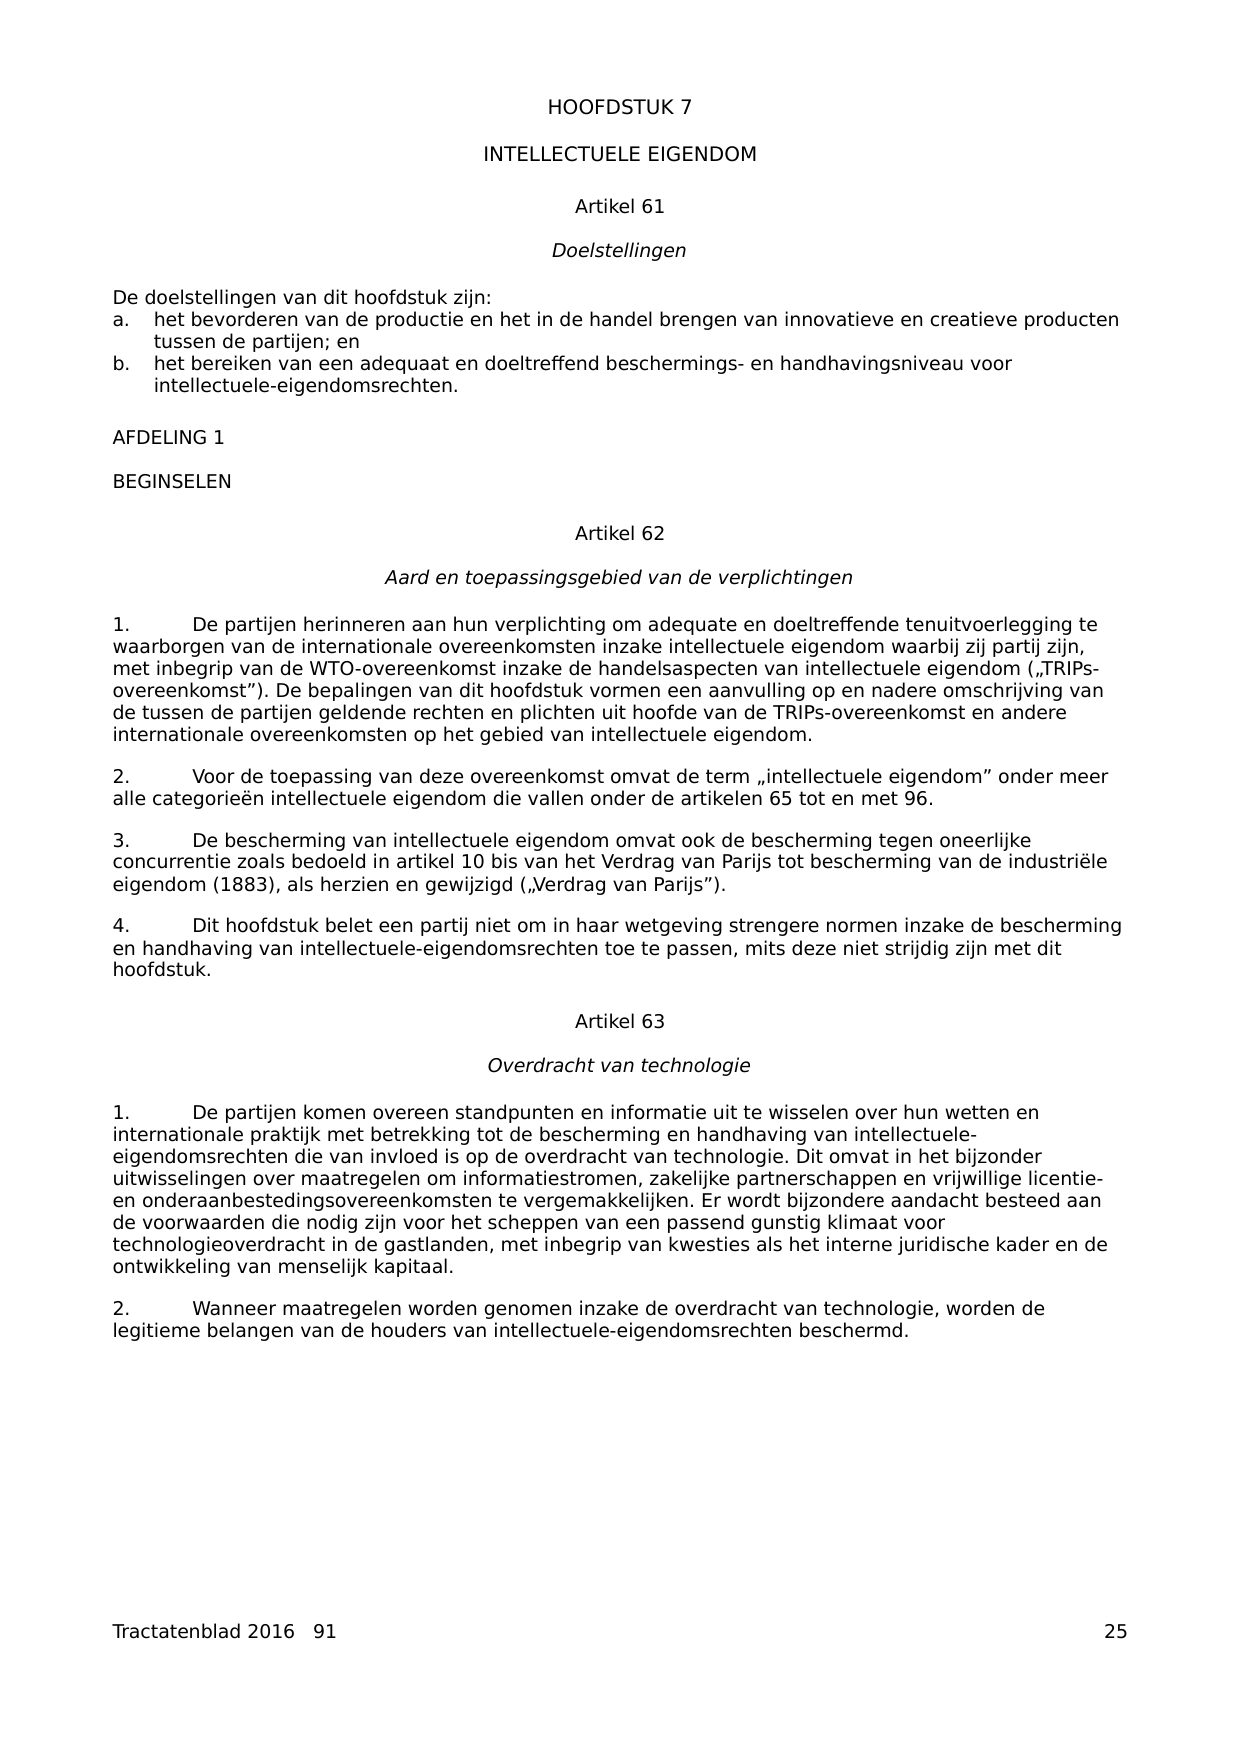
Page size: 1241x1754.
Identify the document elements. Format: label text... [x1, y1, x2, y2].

text De doelstellingen van dit hoofdstuk zijn: [112, 287, 1128, 309]
subtitle Artikel 63 Overdracht van technologie [112, 1011, 1128, 1077]
text 2. Wanneer maatregelen worden genomen inzake de overdracht van technologie, worden de legitieme belangen van de houders van intellectuele-eigendomsrechten beschermd. [112, 1298, 1128, 1342]
text 4. Dit hoofdstuk belet een partij niet om in haar wetgeving strengere normen inzake de bescherming en handhaving van intellectuele-eigendomsrechten toe te passen, mits deze niet strijdig zijn met dit hoofdstuk. [112, 915, 1128, 981]
text a. het bevorderen van de productie en het in de handel brengen van innovatieve en creatieve producten tussen de partijen; en [112, 309, 1128, 353]
text 1. De partijen komen overeen standpunten en informatie uit te wisselen over hun wetten en internationale praktijk met betrekking tot de bescherming en handhaving van intellectuele-eigendomsrechten die van invloed is op de overdracht van technologie. Dit omvat in het bijzonder uitwisselingen over maatregelen om informatiestromen, zakelijke partnerschappen en vrijwillige licentie- en onderaanbestedingsovereenkomsten te vergemakkelijken. Er wordt bijzondere aandacht besteed aan de voorwaarden die nodig zijn voor het scheppen van een passend gunstig klimaat voor technologieoverdracht in de gastlanden, met inbegrip van kwesties als het interne juridische kader en de ontwikkeling van menselijk kapitaal. [112, 1102, 1128, 1278]
text 3. De bescherming van intellectuele eigendom omvat ook de bescherming tegen oneerlijke concurrentie zoals bedoeld in artikel 10 bis van het Verdrag van Parijs tot bescherming van de industriële eigendom (1883), als herzien en gewijzigd („Verdrag van Parijs”). [112, 829, 1128, 895]
subtitle HOOFDSTUK 7 INTELLECTUELE EIGENDOM [112, 96, 1128, 166]
text b. het bereiken van een adequaat en doeltreffend beschermings- en handhavingsniveau voor intellectuele-eigendomsrechten. [112, 353, 1128, 397]
text 1. De partijen herinneren aan hun verplichting om adequate en doeltreffende tenuitvoerlegging te waarborgen van de internationale overeenkomsten inzake intellectuele eigendom waarbij zij partij zijn, met inbegrip van de WTO-overeenkomst inzake de handelsaspecten van intellectuele eigendom („TRIPs-overeenkomst”). De bepalingen van dit hoofdstuk vormen een aanvulling op en nadere omschrijving van de tussen de partijen geldende rechten en plichten uit hoofde van de TRIPs-overeenkomst en andere internationale overeenkomsten op het gebied van intellectuele eigendom. [112, 614, 1128, 746]
subtitle Artikel 62 Aard en toepassingsgebied van de verplichtingen [112, 523, 1128, 589]
subtitle AFDELING 1 BEGINSELEN [112, 427, 1128, 493]
text 2. Voor de toepassing van deze overeenkomst omvat de term „intellectuele eigendom” onder meer alle categorieën intellectuele eigendom die vallen onder de artikelen 65 tot en met 96. [112, 766, 1128, 809]
subtitle Artikel 61 Doelstellingen [112, 196, 1128, 262]
